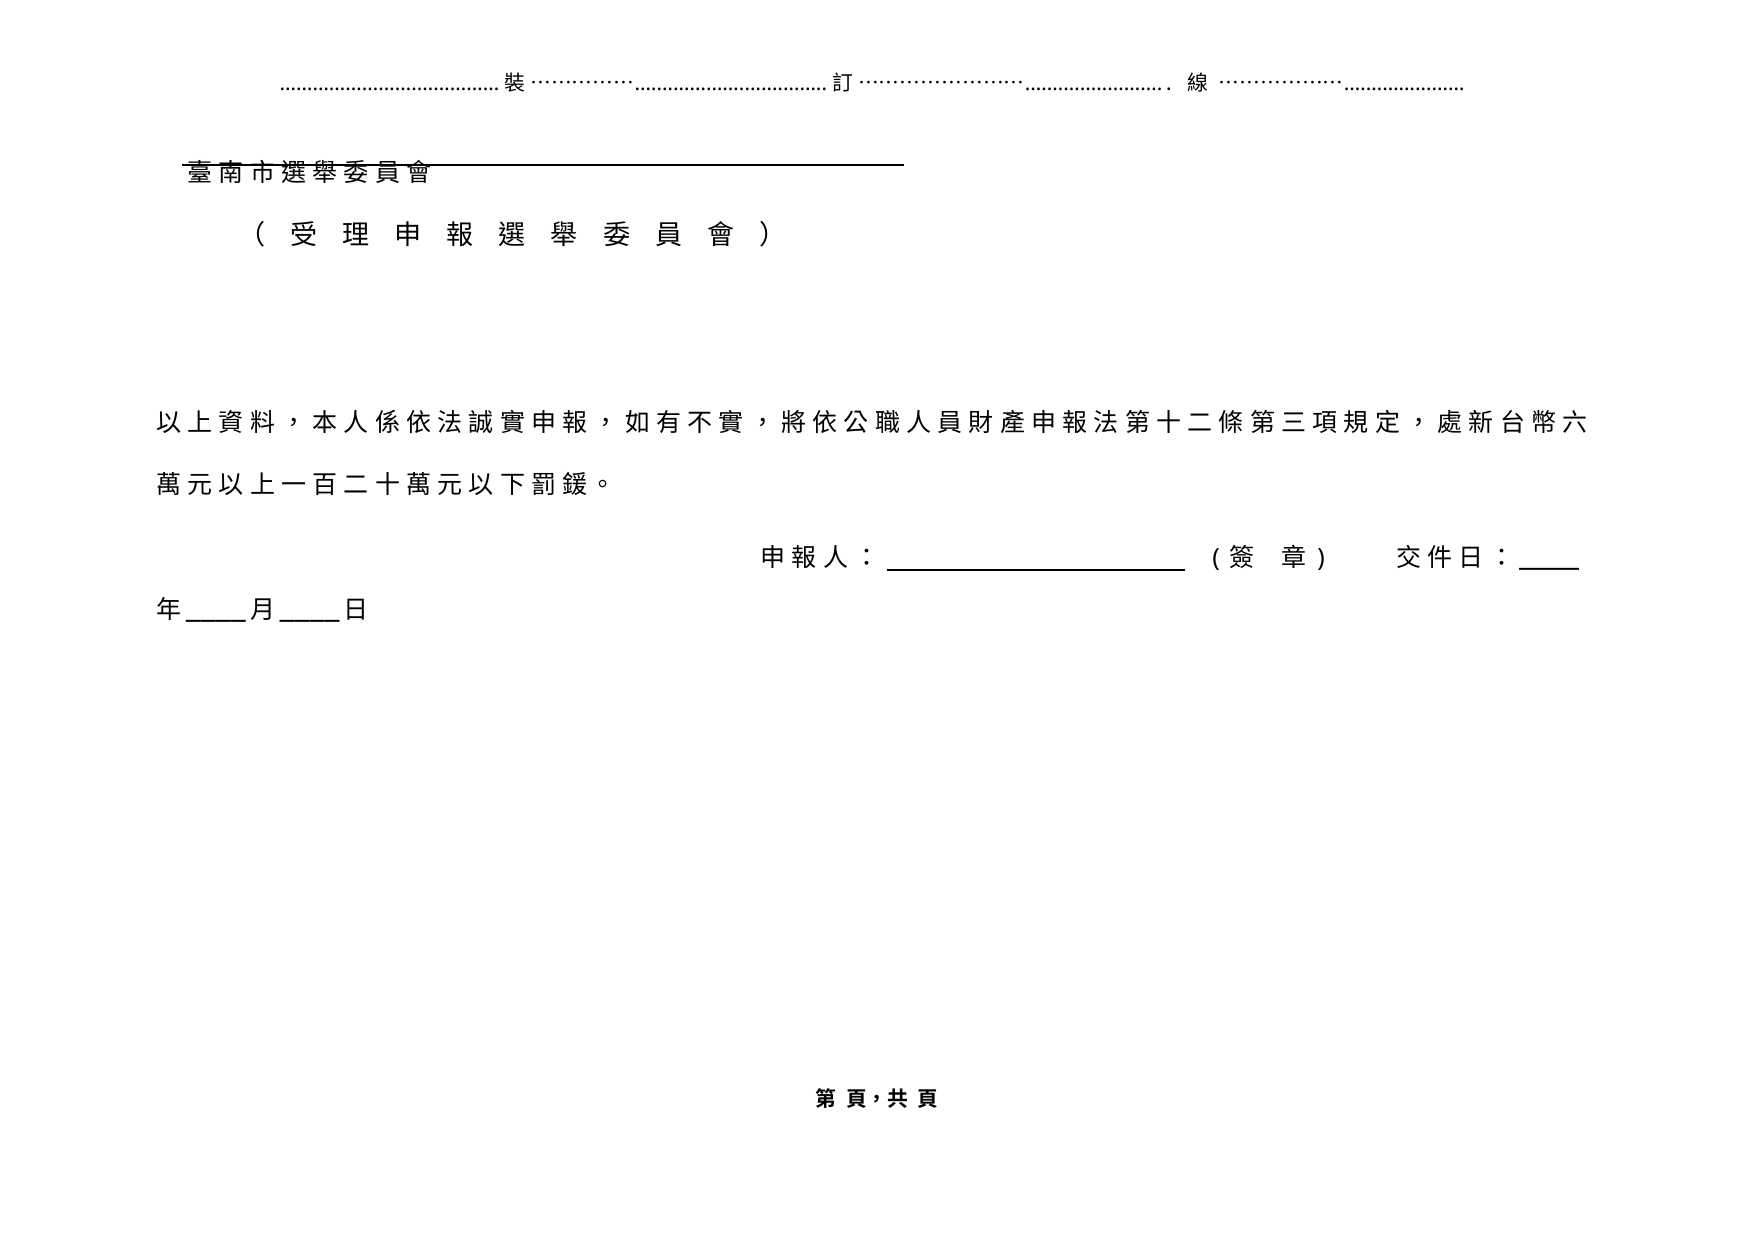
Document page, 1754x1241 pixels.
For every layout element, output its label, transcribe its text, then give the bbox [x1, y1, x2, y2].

text 臺南市選舉委員會 [153, 129, 1601, 191]
text （ 受 理 申 報 選 舉 委 員 會 ） [153, 191, 1601, 254]
text 以上資料，本人係依法誠實申報，如有不實，將依公職人員財產申報法第十二條第三項規定，處新台幣六萬元以上一百二十萬元以下罰鍰。 [153, 379, 1601, 504]
text 申報人： (簽 章) 交件日：____年____月____日 [153, 504, 1601, 629]
